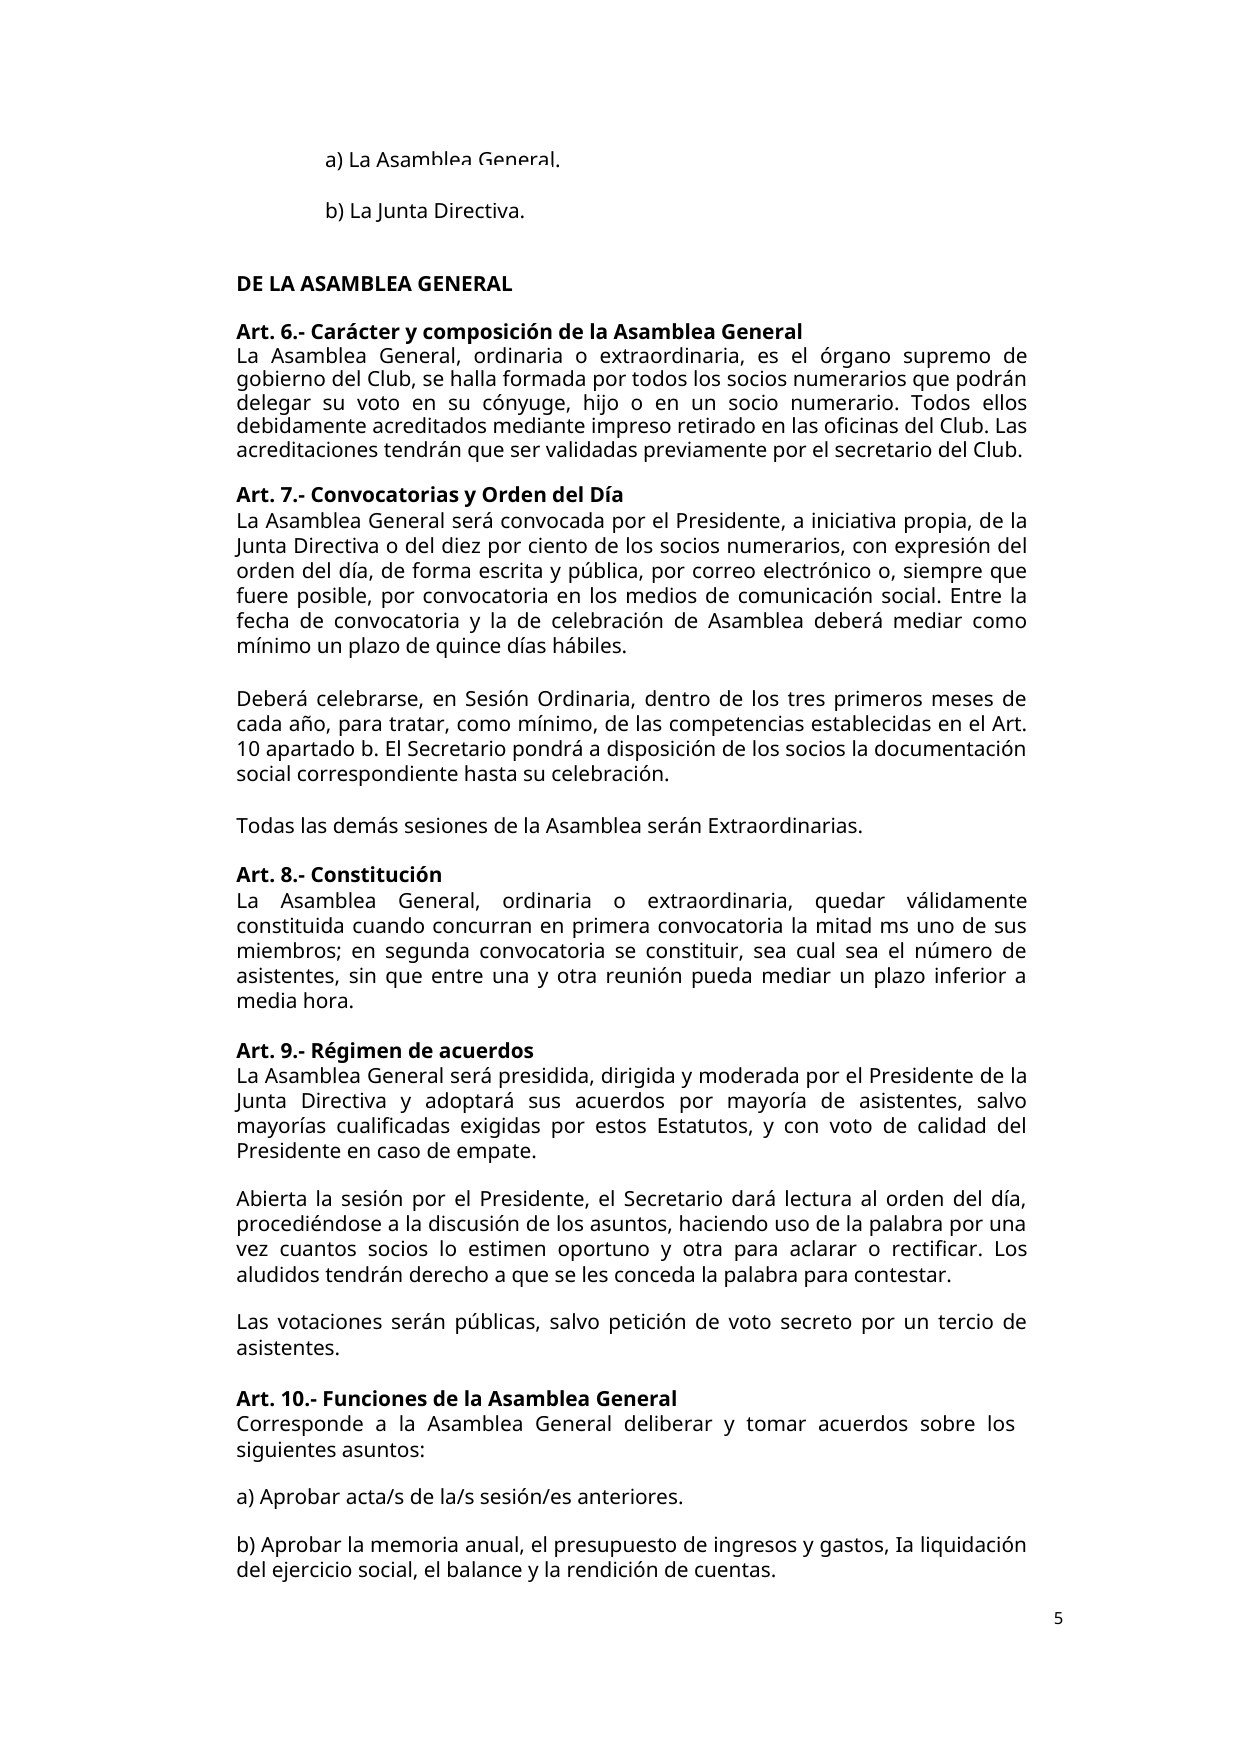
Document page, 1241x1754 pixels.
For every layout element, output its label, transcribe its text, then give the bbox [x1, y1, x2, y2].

text La Asamblea General, ordinaria o extraordinaria, quedar válidamente constituida cuando concurran en primera convocatoria la mitad ms uno de sus miembros; en segunda convocatoria se constituir, sea cual sea el número de asistentes, sin que entre una y otra reunión pueda mediar un plazo inferior a media hora. [236, 889, 1028, 1014]
text DE LA ASAMBLEA GENERAL [236, 272, 1028, 296]
text b) Aprobar la memoria anual, el presupuesto de ingresos y gastos, Ia liquidación del ejercicio social, el balance y la rendición de cuentas. [236, 1532, 1028, 1583]
text Deberá celebrarse, en Sesión Ordinaria, dentro de los tres primeros meses de cada año, para tratar, como mínimo, de las competencias establecidas en el Art. 10 apartado b. El Secretario pondrá a disposición de los socios la documentación social correspondiente hasta su celebración. [236, 686, 1028, 786]
text La Asamblea General, ordinaria o extraordinaria, es el órgano supremo de gobierno del Club, se halla formada por todos los socios numerarios que podrán delegar su voto en su cónyuge, hijo o en un socio numerario. Todos ellos debidamente acreditados mediante impreso retirado en las oficinas del Club. Las acreditaciones tendrán que ser validadas previamente por el secretario del Club. [236, 344, 1028, 462]
text Las votaciones serán públicas, salvo petición de voto secreto por un tercio de asistentes. [236, 1309, 1028, 1360]
text b) La Junta Directiva. [236, 198, 1028, 223]
text Abierta la sesión por el Presidente, el Secretario dará lectura al orden del día, procediéndose a la discusión de los asuntos, haciendo uso de la palabra por una vez cuantos socios lo estimen oportuno y otra para aclarar o rectificar. Los aludidos tendrán derecho a que se les conceda la palabra para contestar. [236, 1186, 1028, 1287]
text Art. 9.- Régimen de acuerdos [236, 1039, 1028, 1063]
text Todas las demás sesiones de la Asamblea serán Extraordinarias. [236, 814, 1028, 838]
text Art. 10.- Funciones de la Asamblea General [236, 1387, 1028, 1411]
text a) Aprobar acta/s de la/s sesión/es anteriores. [236, 1484, 1028, 1509]
text Art. 7.- Convocatorias y Orden del Día [236, 483, 1028, 507]
text Corresponde a la Asamblea General deliberar y tomar acuerdos sobre los siguientes asuntos: [236, 1411, 1028, 1463]
text Art. 6.- Carácter y composición de la Asamblea General [236, 321, 1028, 344]
text a) La Asamblea General. [236, 148, 1028, 173]
text La Asamblea General será convocada por el Presidente, a iniciativa propia, de la Junta Directiva o del diez por ciento de los socios numerarios, con expresión del orden del día, de forma escrita y pública, por correo electrónico o, siempre que fuere posible, por convocatoria en los medios de comunicación social. Entre la fecha de convocatoria y la de celebración de Asamblea deberá mediar como mínimo un plazo de quince días hábiles. [236, 508, 1028, 658]
text La Asamblea General será presidida, dirigida y moderada por el Presidente de la Junta Directiva y adoptará sus acuerdos por mayoría de asistentes, salvo mayorías cualificadas exigidas por estos Estatutos, y con voto de calidad del Presidente en caso de empate. [236, 1064, 1028, 1164]
text Art. 8.- Constitución [236, 864, 1028, 887]
